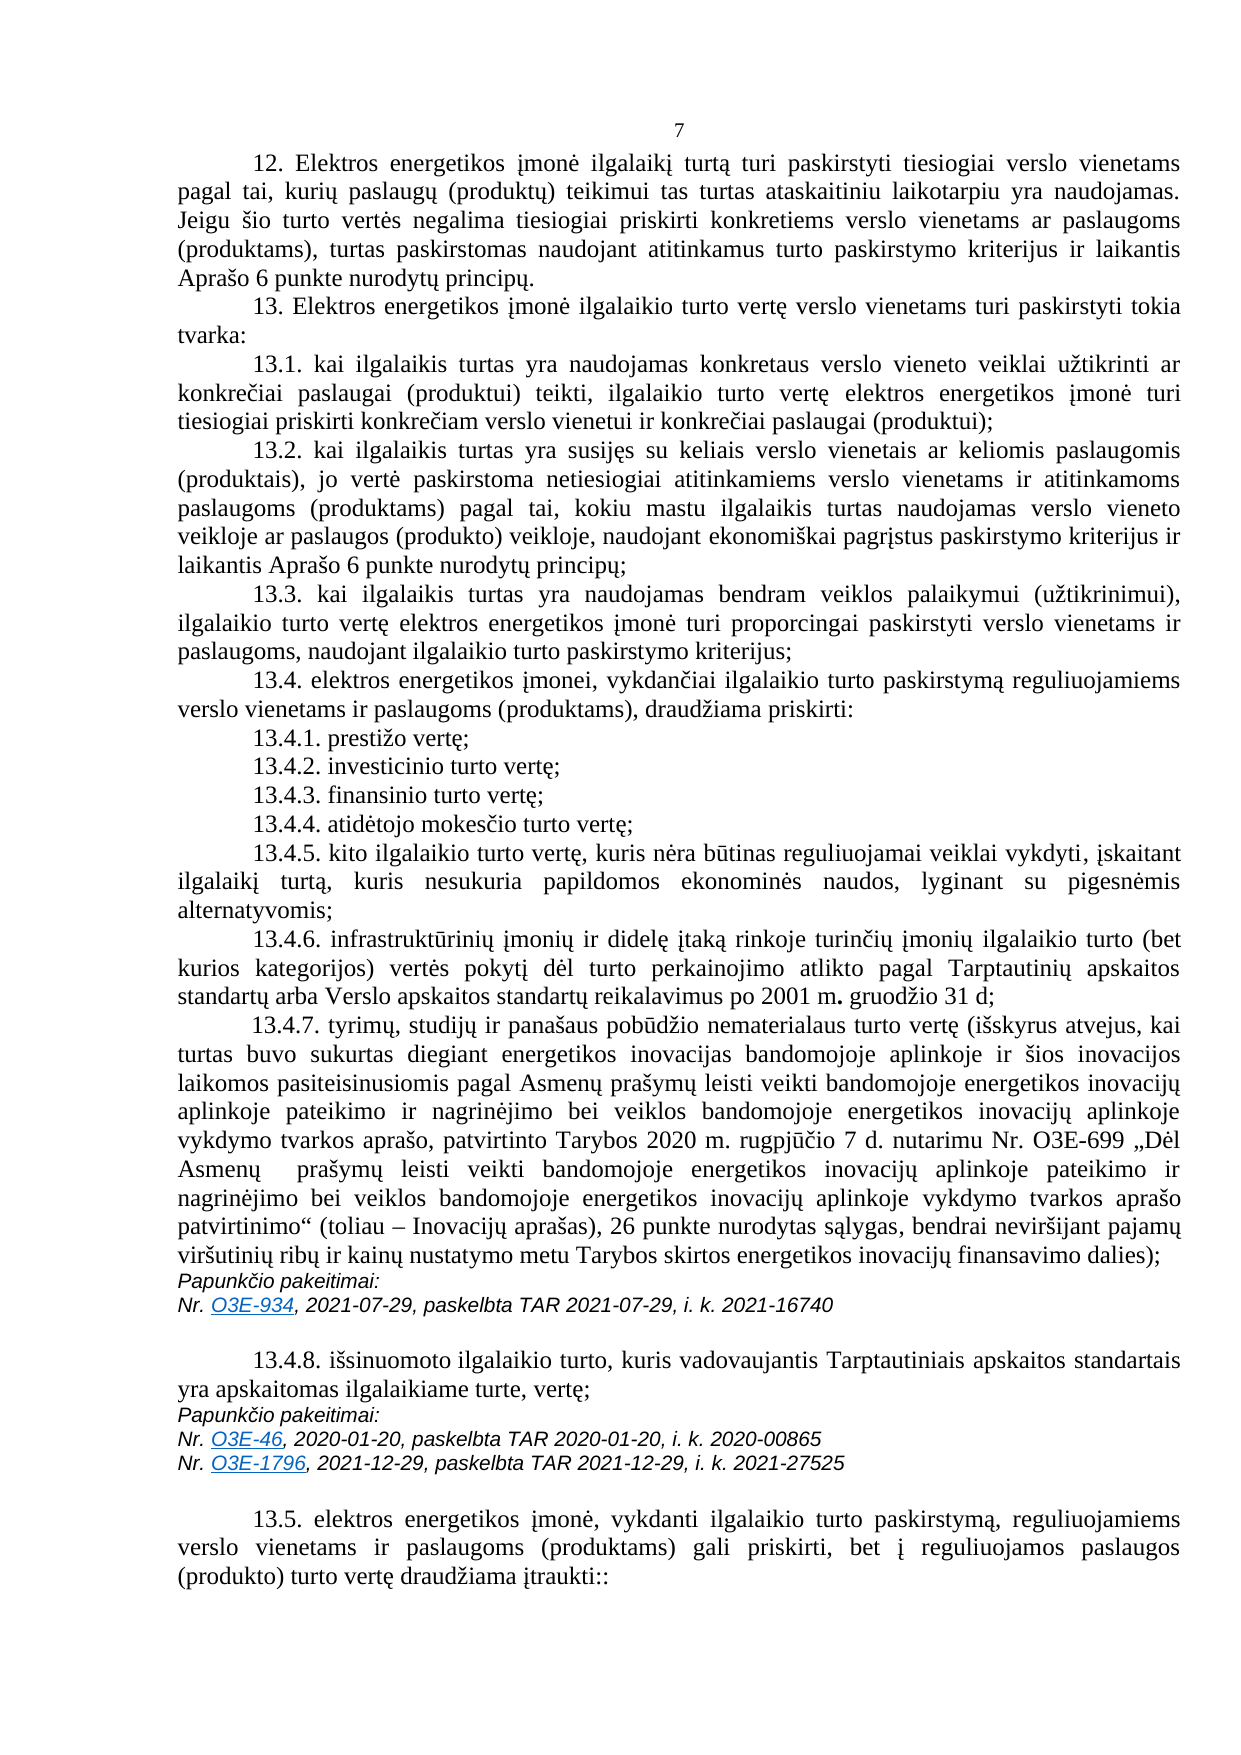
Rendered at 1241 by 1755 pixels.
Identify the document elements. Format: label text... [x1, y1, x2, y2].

text 13. Elektros energetikos įmonė ilgalaikio turto vertę verslo vienetams turi paskirstyti tokia tvarka: [177, 291, 1181, 349]
text Nr. O3E-1796, 2021-12-29, paskelbta TAR 2021-12-29, i. k. 2021-27525 [177, 1451, 1181, 1475]
text 13.4.2. investicinio turto vertę; [177, 751, 1181, 780]
text 13.3. kai ilgalaikis turtas yra naudojamas bendram veiklos palaikymui (užtikrinimui), ilgalaikio turto vertę elektros energetikos įmonė turi proporcingai paskirstyti verslo vienetams ir paslaugoms, naudojant ilgalaikio turto paskirstymo kriterijus; [177, 579, 1181, 665]
text Papunkčio pakeitimai: [177, 1269, 1181, 1293]
text 12. Elektros energetikos įmonė ilgalaikį turtą turi paskirstyti tiesiogiai verslo vienetams pagal tai, kurių paslaugų (produktų) teikimui tas turtas ataskaitiniu laikotarpiu yra naudojamas. Jeigu šio turto vertės negalima tiesiogiai priskirti konkretiems verslo vienetams ar paslaugoms (produktams), turtas paskirstomas naudojant atitinkamus turto paskirstymo kriterijus ir laikantis Aprašo 6 punkte nurodytų principų. [177, 148, 1181, 291]
text Nr. O3E-46, 2020-01-20, paskelbta TAR 2020-01-20, i. k. 2020-00865 [177, 1427, 1181, 1451]
text 13.4. elektros energetikos įmonei, vykdančiai ilgalaikio turto paskirstymą reguliuojamiems verslo vienetams ir paslaugoms (produktams), draudžiama priskirti: [177, 665, 1181, 723]
text 13.4.1. prestižo vertę; [177, 723, 1181, 751]
text 13.4.8. išsinuomoto ilgalaikio turto, kuris vadovaujantis Tarptautiniais apskaitos standartais yra apskaitomas ilgalaikiame turte, vertę; [177, 1346, 1181, 1403]
text 13.5. elektros energetikos įmonė, vykdanti ilgalaikio turto paskirstymą, reguliuojamiems verslo vienetams ir paslaugoms (produktams) gali priskirti, bet į reguliuojamos paslaugos (produkto) turto vertę draudžiama įtraukti:: [177, 1504, 1181, 1590]
text 13.4.4. atidėtojo mokesčio turto vertę; [177, 809, 1181, 838]
text Papunkčio pakeitimai: [177, 1403, 1181, 1427]
text 13.1. kai ilgalaikis turtas yra naudojamas konkretaus verslo vieneto veiklai užtikrinti ar konkrečiai paslaugai (produktui) teikti, ilgalaikio turto vertę elektros energetikos įmonė turi tiesiogiai priskirti konkrečiam verslo vienetui ir konkrečiai paslaugai (produktui); [177, 349, 1181, 435]
text 13.4.7. tyrimų, studijų ir panašaus pobūdžio nematerialaus turto vertę (išskyrus atvejus, kai turtas buvo sukurtas diegiant energetikos inovacijas bandomojoje aplinkoje ir šios inovacijos laikomos pasiteisinusiomis pagal Asmenų prašymų leisti veikti bandomojoje energetikos inovacijų aplinkoje pateikimo ir nagrinėjimo bei veiklos bandomojoje energetikos inovacijų aplinkoje vykdymo tvarkos aprašo, patvirtinto Tarybos 2020 m. rugpjūčio 7 d. nutarimu Nr. O3E-699 „Dėl Asmenų prašymų leisti veikti bandomojoje energetikos inovacijų aplinkoje pateikimo ir nagrinėjimo bei veiklos bandomojoje energetikos inovacijų aplinkoje vykdymo tvarkos aprašo patvirtinimo“ (toliau – Inovacijų aprašas), 26 punkte nurodytas sąlygas, bendrai neviršijant pajamų viršutinių ribų ir kainų nustatymo metu Tarybos skirtos energetikos inovacijų finansavimo dalies); [177, 1010, 1181, 1269]
text 13.2. kai ilgalaikis turtas yra susijęs su keliais verslo vienetais ar keliomis paslaugomis (produktais), jo vertė paskirstoma netiesiogiai atitinkamiems verslo vienetams ir atitinkamoms paslaugoms (produktams) pagal tai, kokiu mastu ilgalaikis turtas naudojamas verslo vieneto veikloje ar paslaugos (produkto) veikloje, naudojant ekonomiškai pagrįstus paskirstymo kriterijus ir laikantis Aprašo 6 punkte nurodytų principų; [177, 435, 1181, 579]
text Nr. O3E-934, 2021-07-29, paskelbta TAR 2021-07-29, i. k. 2021-16740 [177, 1293, 1181, 1317]
text 13.4.6. infrastruktūrinių įmonių ir didelę įtaką rinkoje turinčių įmonių ilgalaikio turto (bet kurios kategorijos) vertės pokytį dėl turto perkainojimo atlikto pagal Tarptautinių apskaitos standartų arba Verslo apskaitos standartų reikalavimus po 2001 m. gruodžio 31 d; [177, 924, 1181, 1010]
text 13.4.3. finansinio turto vertę; [177, 780, 1181, 809]
text 13.4.5. kito ilgalaikio turto vertę, kuris nėra būtinas reguliuojamai veiklai vykdyti, įskaitant ilgalaikį turtą, kuris nesukuria papildomos ekonominės naudos, lyginant su pigesnėmis alternatyvomis; [177, 838, 1181, 924]
